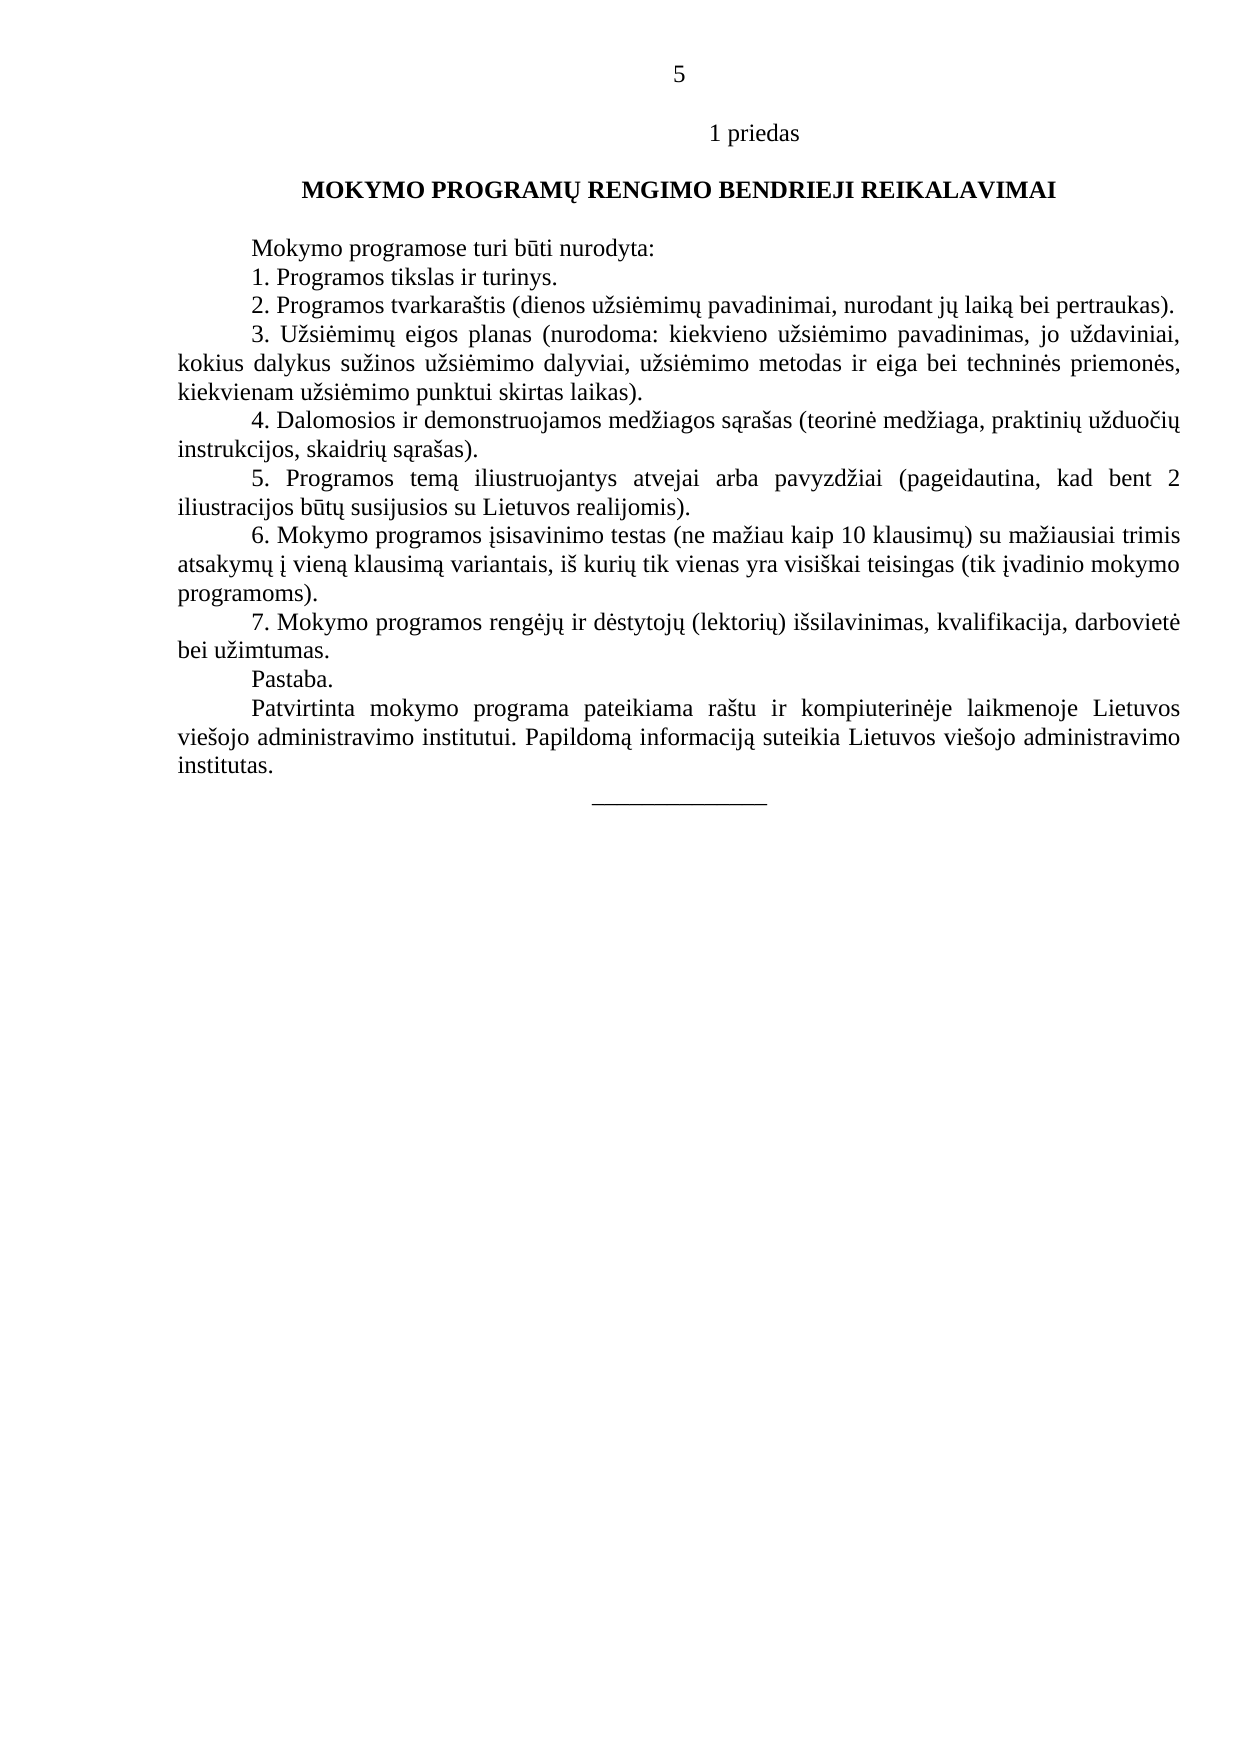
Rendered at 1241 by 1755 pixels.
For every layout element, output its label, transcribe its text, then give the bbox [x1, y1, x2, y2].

text 6. Mokymo programos įsisavinimo testas (ne mažiau kaip 10 klausimų) su mažiausiai trimis atsakymų į vieną klausimą variantais, iš kurių tik vienas yra visiškai teisingas (tik įvadinio mokymo programoms). [177, 521, 1181, 607]
text Patvirtinta mokymo programa pateikiama raštu ir kompiuterinėje laikmenoje Lietuvos viešojo administravimo institutui. Papildomą informaciją suteikia Lietuvos viešojo administravimo institutas. [177, 693, 1181, 779]
text ______________ [177, 779, 1181, 808]
text 3. Užsiėmimų eigos planas (nurodoma: kiekvieno užsiėmimo pavadinimas, jo uždaviniai, kokius dalykus sužinos užsiėmimo dalyviai, užsiėmimo metodas ir eiga bei techninės priemonės, kiekvienam užsiėmimo punktui skirtas laikas). [177, 319, 1181, 406]
text 1. Programos tikslas ir turinys. [177, 262, 1181, 291]
text 7. Mokymo programos rengėjų ir dėstytojų (lektorių) išsilavinimas, kvalifikacija, darbovietė bei užimtumas. [177, 607, 1181, 664]
text MOKYMO PROGRAMŲ RENGIMO BENDRIEJI REIKALAVIMAI [177, 176, 1181, 204]
text 4. Dalomosios ir demonstruojamos medžiagos sąrašas (teorinė medžiaga, praktinių užduočių instrukcijos, skaidrių sąrašas). [177, 406, 1181, 463]
text Pastaba. [177, 664, 1181, 693]
text 5. Programos temą iliustruojantys atvejai arba pavyzdžiai (pageidautina, kad bent 2 iliustracijos būtų susijusios su Lietuvos realijomis). [177, 463, 1181, 521]
text 1 priedas [177, 118, 1181, 147]
text 2. Programos tvarkaraštis (dienos užsiėmimų pavadinimai, nurodant jų laiką bei pertraukas). [177, 291, 1181, 319]
text Mokymo programose turi būti nurodyta: [177, 233, 1181, 262]
